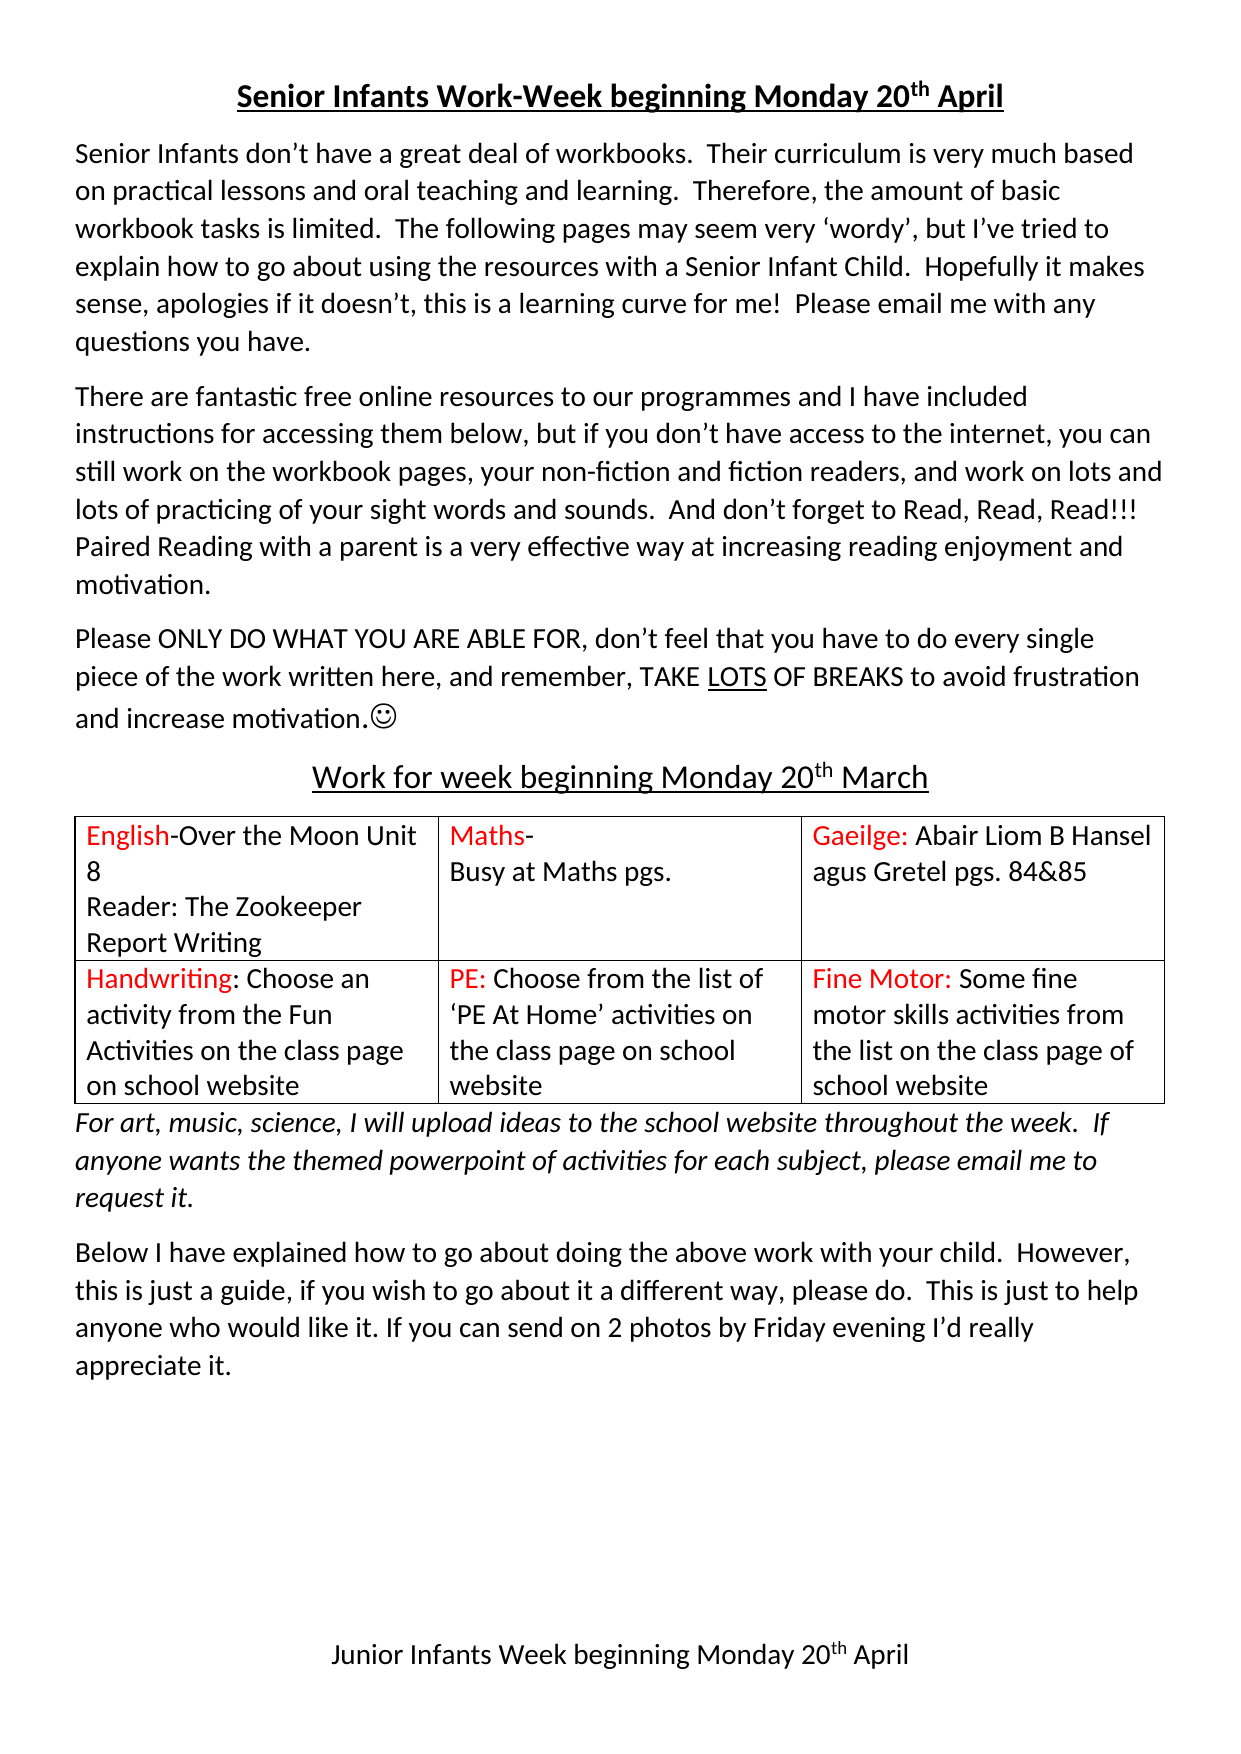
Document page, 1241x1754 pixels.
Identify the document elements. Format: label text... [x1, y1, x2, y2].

text Please ONLY DO WHAT YOU ARE ABLE FOR, don’t feel that you have to do every single piece of the work written here, and remember, TAKE LOTS OF BREAKS to avoid frustration and increase motivation. [75, 621, 1165, 737]
text There are fantastic free online resources to our programmes and I have included instructions for accessing them below, but if you don’t have access to the internet, you can still work on the workbook pages, your non-fiction and fiction readers, and work on lots and lots of practicing of your sight words and sounds. And don’t forget to Read, Read, Read!!! Paired Reading with a parent is a very effective way at increasing reading enjoyment and motivation. [75, 378, 1165, 602]
table_header Maths- Busy at Maths pgs. [439, 817, 801, 959]
text For art, music, science, I will upload ideas to the school website throughout the week. If anyone wants the themed powerpoint of activities for each subject, please email me to request it. [75, 1104, 1165, 1215]
text Below I have explained how to go about doing the above work with your child. However, this is just a guide, if you wish to go about it a different way, please do. This is just to help anyone who would like it. If you can send on 2 photos by Friday evening I’d really appreciate it. [75, 1234, 1165, 1383]
text Senior Infants don’t have a great deal of workbooks. Their curriculum is very much based on practical lessons and oral teaching and learning. Therefore, the amount of basic workbook tasks is limited. The following pages may seem very ‘wordy’, but I’ve tried to explain how to go about using the resources with a Senior Infant Child. Hopefully it makes sense, apologies if it doesn’t, this is a learning curve for me! Please email me with any questions you have. [75, 135, 1165, 359]
table_cell Fine Motor: Some fine motor skills activities from the list on the class page of school website [802, 961, 1164, 1103]
text Senior Infants Work-Week beginning Monday 20th April [75, 75, 1165, 116]
text Junior Infants Week beginning Monday 20th April [75, 1636, 1165, 1672]
table_header English-Over the Moon Unit 8 Reader: The Zookeeper Report Writing [76, 817, 438, 959]
text Work for week beginning Monday 20th March [75, 756, 1165, 797]
table_cell Handwriting: Choose an activity from the Fun Activities on the class page on school website [76, 961, 438, 1103]
table_cell PE: Choose from the list of ‘PE At Home’ activities on the class page on school website [439, 961, 801, 1103]
table_header Gaeilge: Abair Liom B Hansel agus Gretel pgs. 84&85 [802, 817, 1164, 959]
